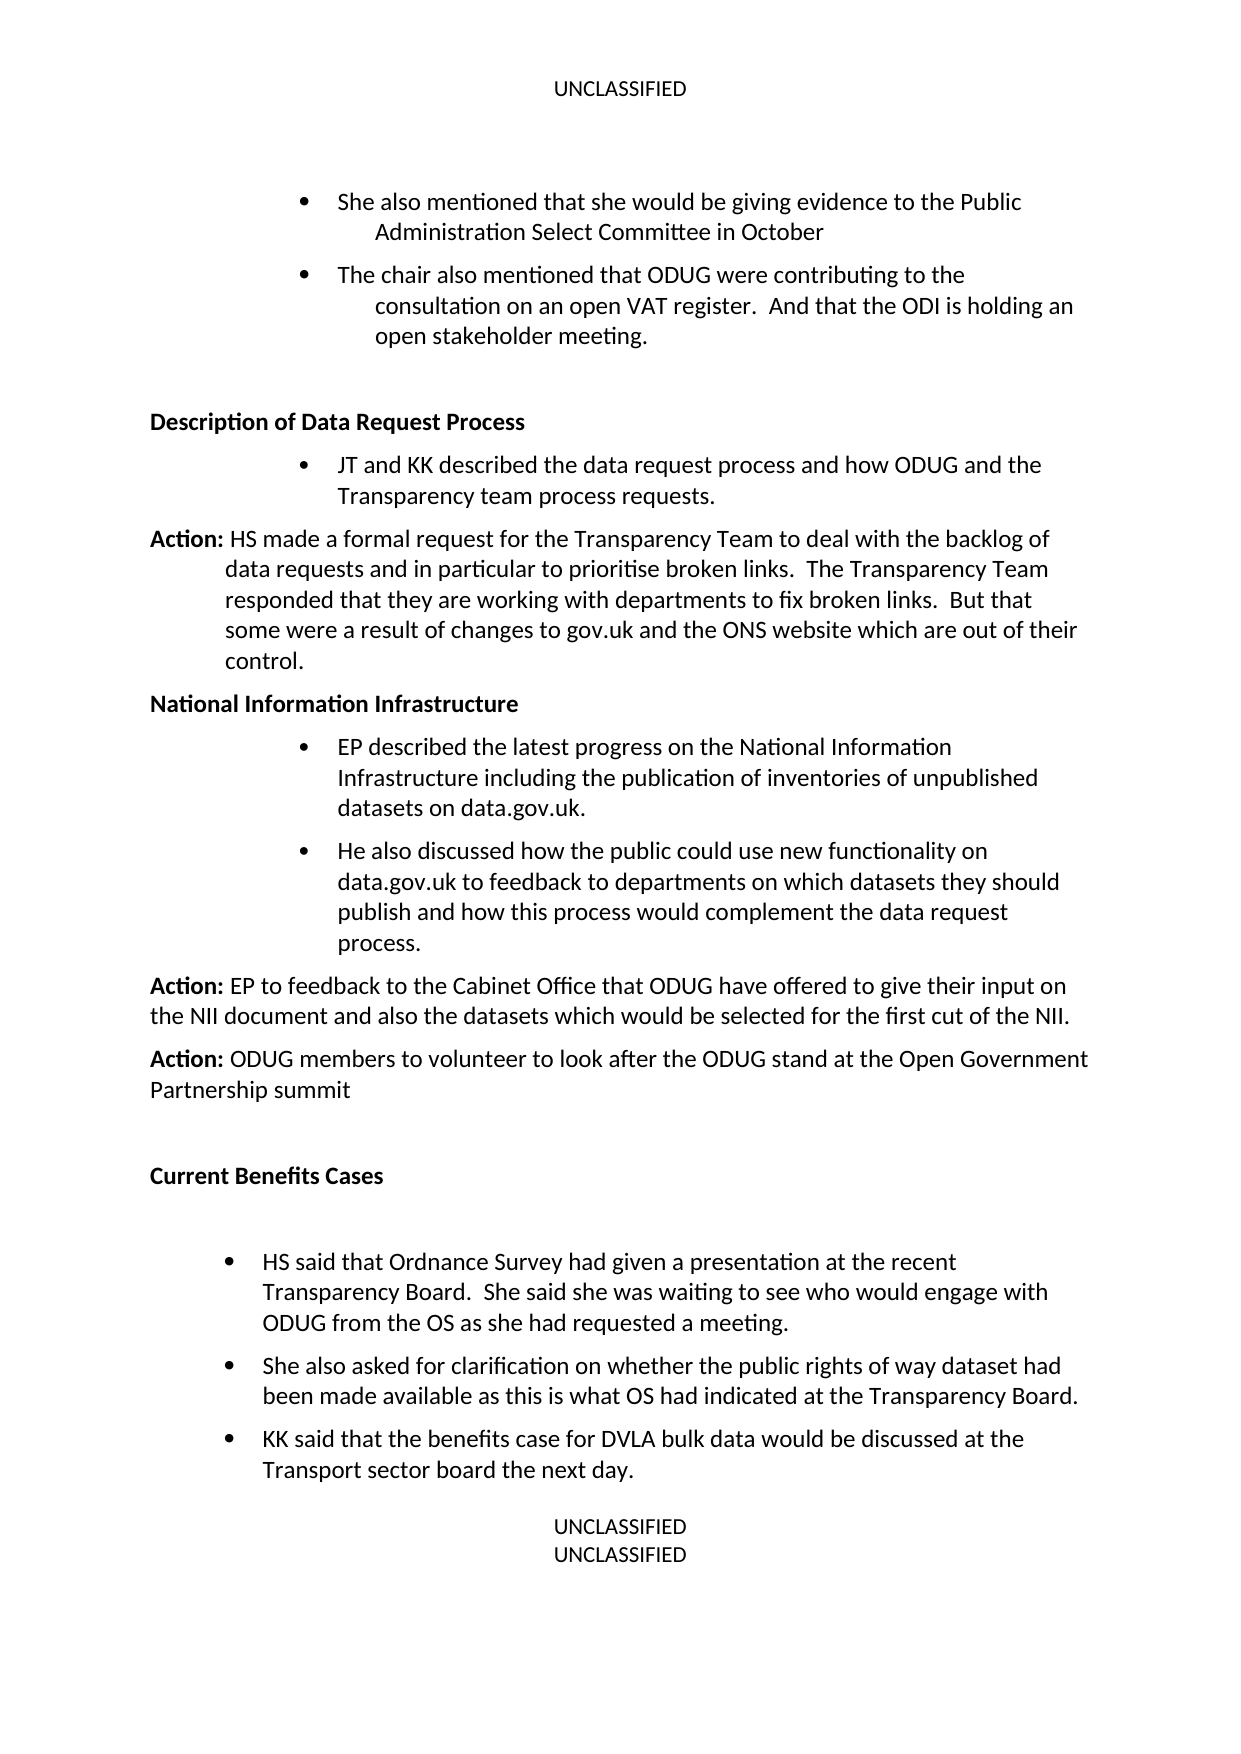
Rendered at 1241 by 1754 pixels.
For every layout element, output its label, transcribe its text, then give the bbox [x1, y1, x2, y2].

list JT and KK described the data request process and how ODUG and the Transparency team process requests. [300, 449, 1090, 511]
text Action: EP to feedback to the Cabinet Office that ODUG have offered to give their input on the NII document and also the datasets which would be selected for the first cut of the NII. [150, 970, 1090, 1031]
text Current Benefits Cases [150, 1160, 1090, 1190]
list EP described the latest progress on the National Information Infrastructure including the publication of inventories of unpublished datasets on data.gov.uk. [300, 731, 1090, 823]
text Action: ODUG members to volunteer to look after the ODUG stand at the Open Government Partnership summit [150, 1043, 1090, 1104]
list He also discussed how the public could use new functionality on data.gov.uk to feedback to departments on which datasets they should publish and how this process would complement the data request process. [300, 835, 1090, 957]
list The chair also mentioned that ODUG were contributing to the consultation on an open VAT register. And that the ODI is holding an open stakeholder meeting. [300, 259, 1090, 351]
text National Information Infrastructure [150, 688, 1090, 719]
list She also asked for clarification on whether the public rights of way dataset had been made available as this is what OS had indicated at the Transparency Board. [225, 1350, 1090, 1411]
list KK said that the benefits case for DVLA bulk data would be discussed at the Transport sector board the next day. [225, 1423, 1090, 1484]
text Description of Data Request Process [150, 406, 1090, 437]
text Action: HS made a formal request for the Transparency Team to deal with the backlog of data requests and in particular to prioritise broken links. The Transparency Team responded that they are working with departments to fix broken links. But that some were a result of changes to gov.uk and the ONS website which are out of their control. [150, 523, 1090, 676]
list HS said that Ordnance Survey had given a presentation at the recent Transparency Board. She said she was waiting to see who would engage with ODUG from the OS as she had requested a meeting. [225, 1246, 1090, 1337]
list She also mentioned that she would be giving evidence to the Public Administration Select Committee in October [300, 186, 1090, 247]
